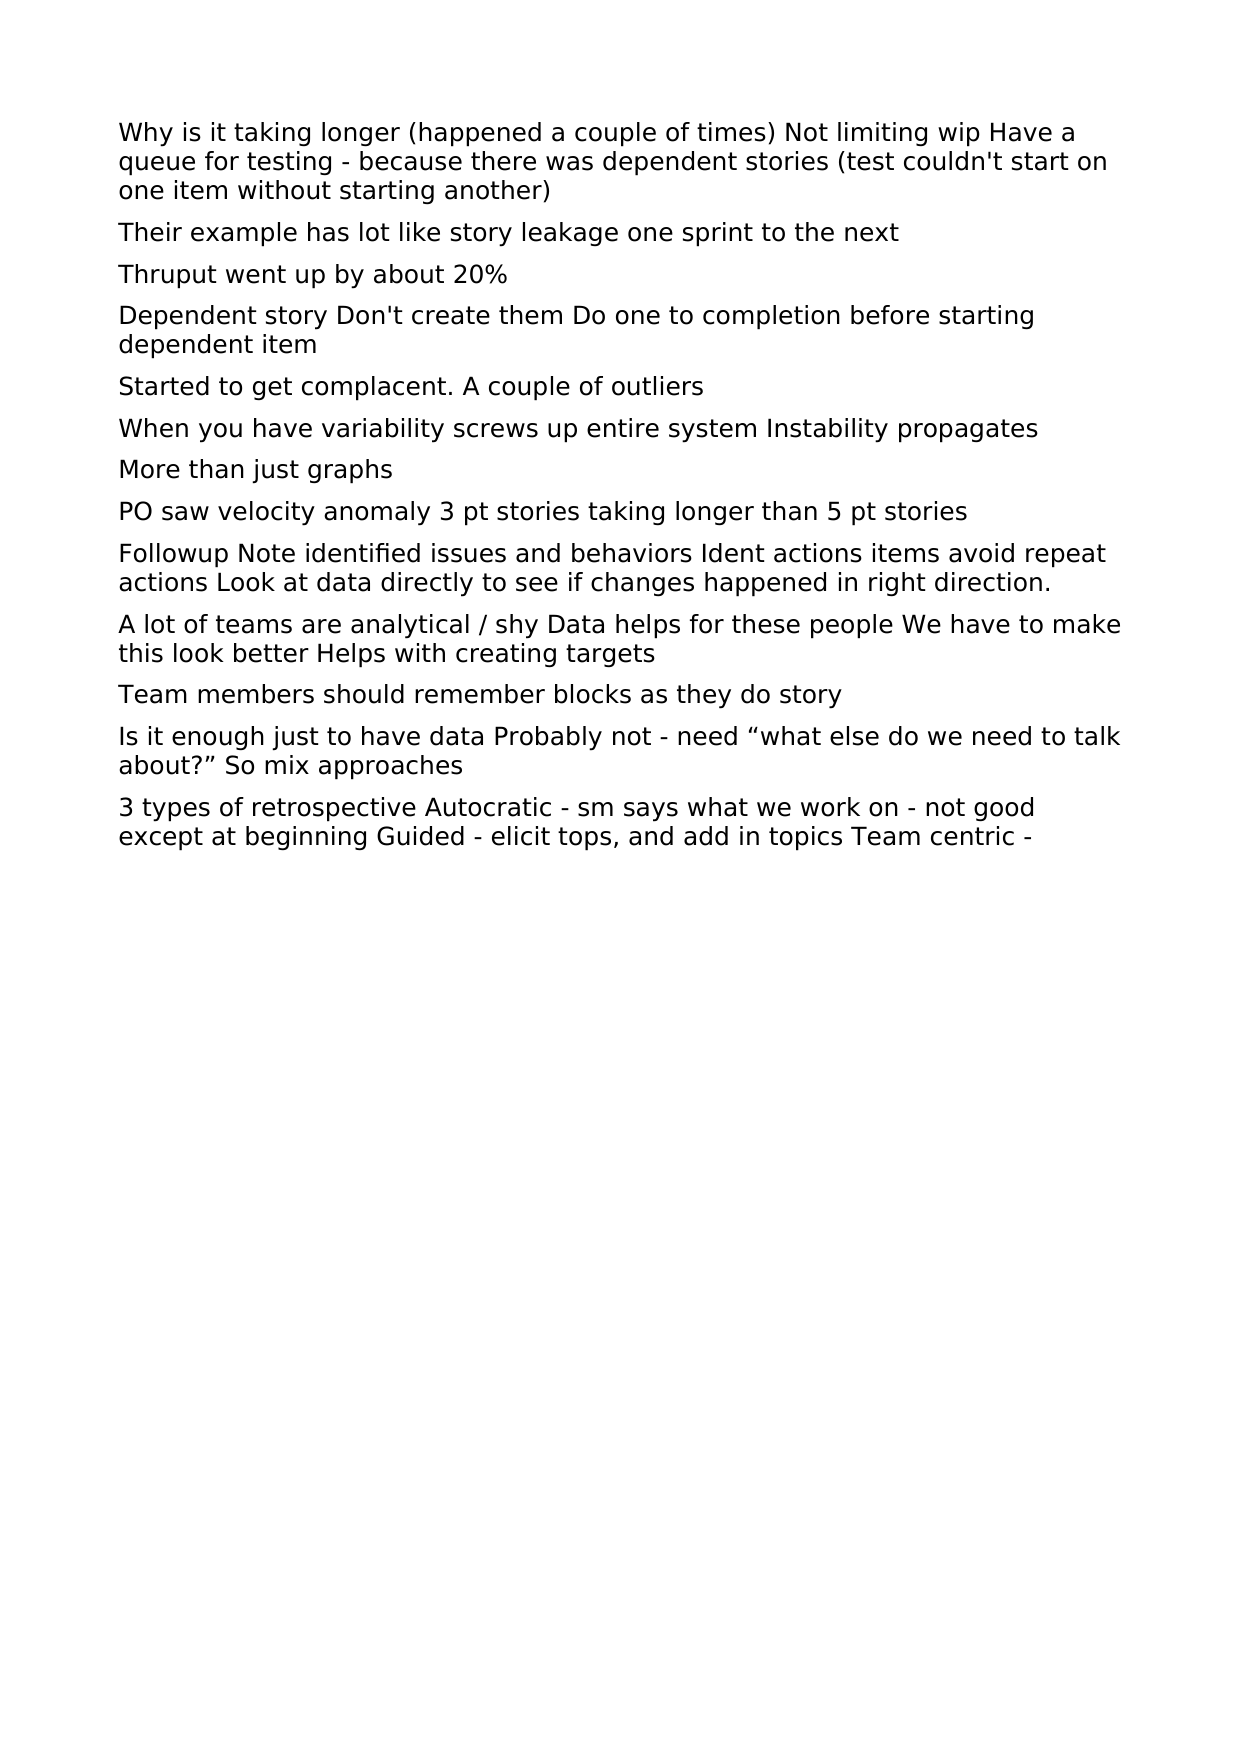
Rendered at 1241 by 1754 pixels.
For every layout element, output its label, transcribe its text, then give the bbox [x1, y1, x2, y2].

text Followup Note identified issues and behaviors Ident actions items avoid repeat actions Look at data directly to see if changes happened in right direction. [118, 539, 1122, 597]
text 3 types of retrospective Autocratic - sm says what we work on - not good except at beginning Guided - elicit tops, and add in topics Team centric - [118, 793, 1122, 851]
text Is it enough just to have data Probably not - need “what else do we need to talk about?” So mix approaches [118, 722, 1122, 781]
text Thruput went up by about 20% [118, 260, 1122, 289]
text Their example has lot like story leakage one sprint to the next [118, 218, 1122, 247]
text More than just graphs [118, 456, 1122, 485]
text A lot of teams are analytical / shy Data helps for these people We have to make this look better Helps with creating targets [118, 610, 1122, 668]
text Dependent story Don't create them Do one to completion before starting dependent item [118, 301, 1122, 360]
text PO saw velocity anomaly 3 pt stories taking longer than 5 pt stories [118, 497, 1122, 526]
text Started to get complacent. A couple of outliers [118, 372, 1122, 401]
text Team members should remember blocks as they do story [118, 681, 1122, 710]
text Why is it taking longer (happened a couple of times) Not limiting wip Have a queue for testing - because there was dependent stories (test couldn't start on one item without starting another) [118, 118, 1122, 206]
text When you have variability screws up entire system Instability propagates [118, 414, 1122, 443]
